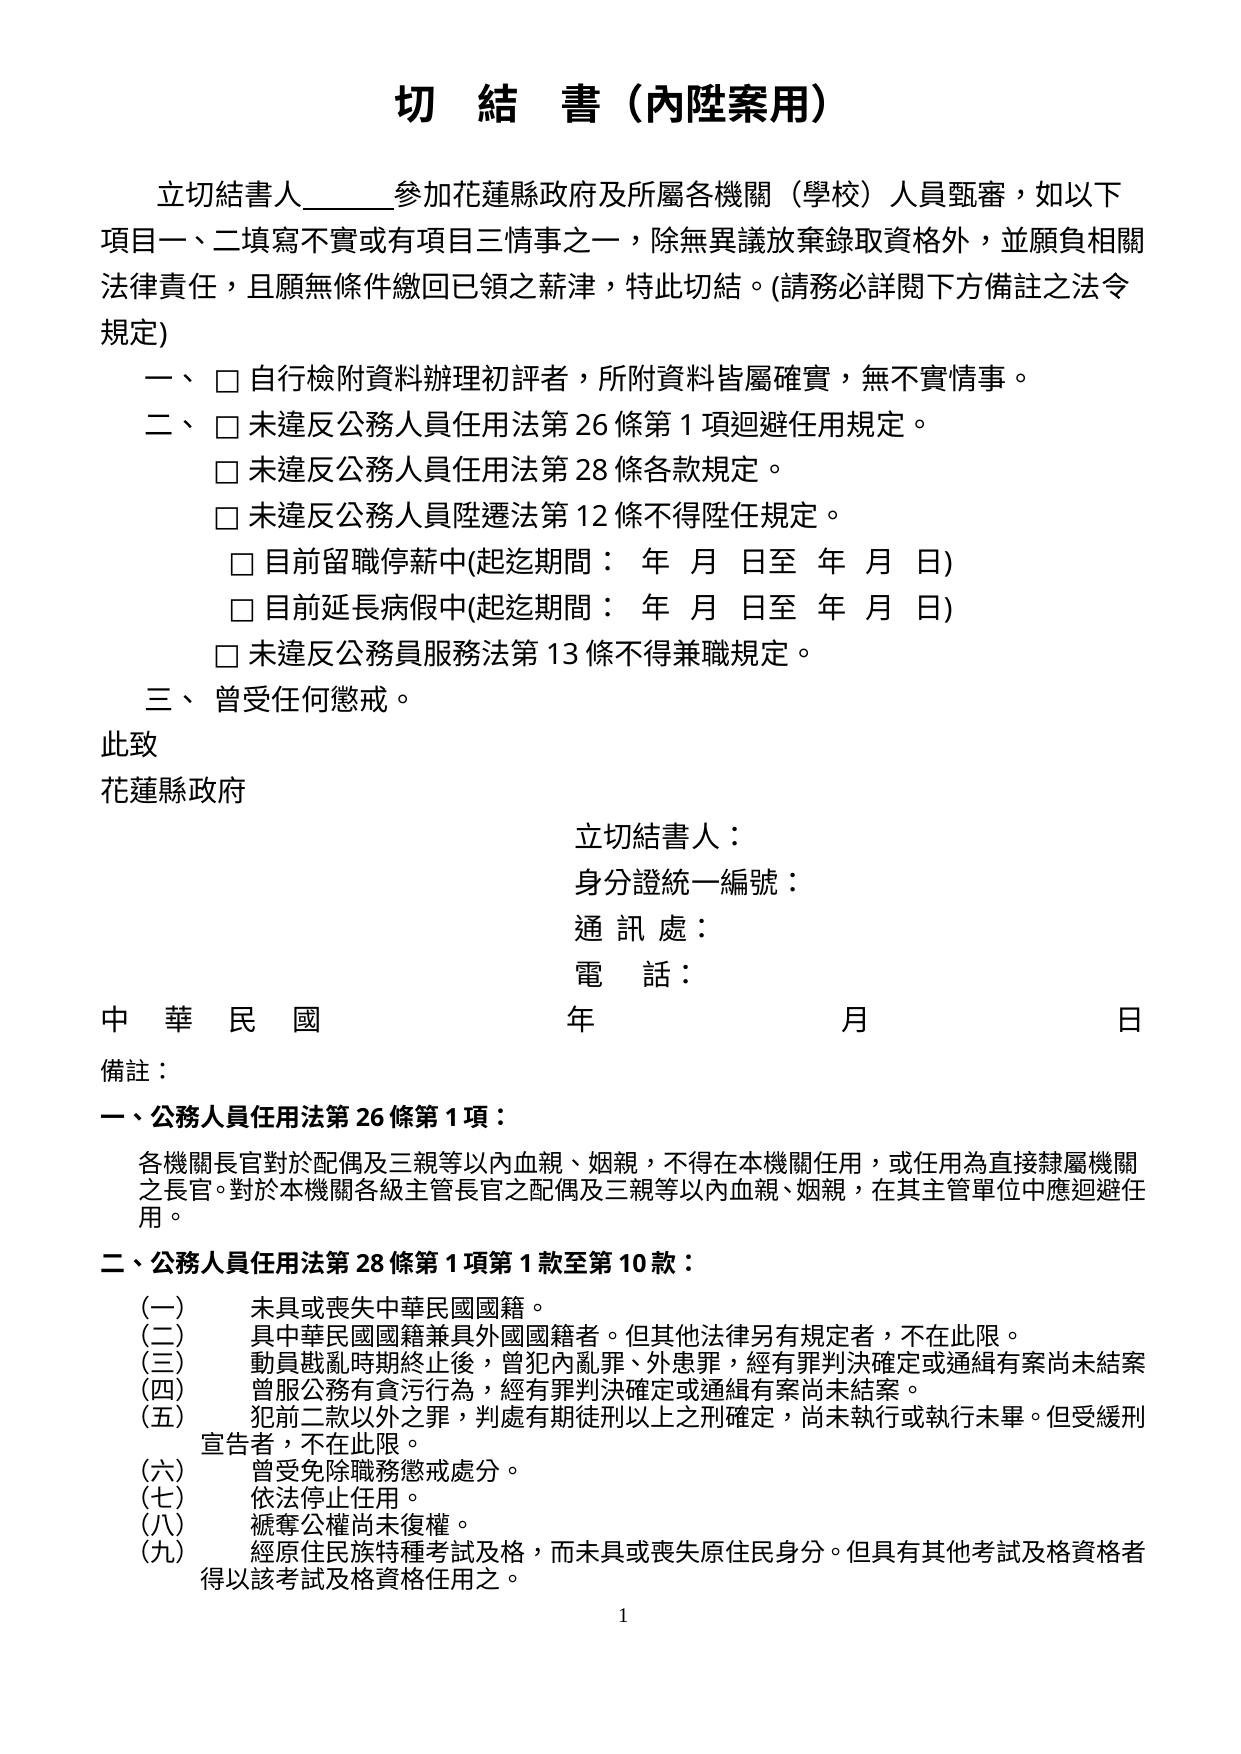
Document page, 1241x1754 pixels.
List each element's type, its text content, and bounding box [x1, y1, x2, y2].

list 曾受任何懲戒。 [144, 673, 1146, 719]
list 褫奪公權尚未復權。 [125, 1513, 1146, 1540]
list 動員戡亂時期終止後，曾犯內亂罪、外患罪，經有罪判決確定或通緝有案尚未結案。 [125, 1350, 1146, 1377]
text 通 訊 處： [100, 902, 1146, 948]
list 公務人員任用法第28條第1項第1款至第10款： [100, 1250, 1146, 1277]
text 電 話： [100, 948, 1146, 994]
text 身分證統一編號： [100, 857, 1146, 902]
text □ 未違反公務人員任用法第28條各款規定。 [213, 444, 1146, 490]
list □ 未違反公務人員任用法第26條第1項迴避任用規定。 [144, 398, 1146, 444]
text 備註： [100, 1059, 1146, 1086]
text □ 未違反公務員服務法第13條不得兼職規定。 [213, 627, 1146, 673]
list 未具或喪失中華民國國籍。 [125, 1296, 1146, 1323]
text 此致 [100, 719, 1146, 765]
list 經原住民族特種考試及格，而未具或喪失原住民身分。但具有其他考試及格資格者，得以該考試及格資格任用之。 [125, 1540, 1146, 1594]
list 曾受免除職務懲戒處分。 [125, 1459, 1146, 1486]
list 犯前二款以外之罪，判處有期徒刑以上之刑確定，尚未執行或執行未畢。但受緩刑宣告者，不在此限。 [125, 1404, 1146, 1459]
list 公務人員任用法第26條第1項： [100, 1104, 1146, 1132]
text □ 目前延長病假中(起迄期間： 年 月 日至 年 月 日) [213, 582, 1146, 627]
text 切 結 書（內陞案用） [100, 71, 1146, 132]
text □ 目前留職停薪中(起迄期間： 年 月 日至 年 月 日) [213, 536, 1146, 582]
list □ 自行檢附資料辦理初評者，所附資料皆屬確實，無不實情事。 [144, 352, 1146, 398]
list 具中華民國國籍兼具外國國籍者。但其他法律另有規定者，不在此限。 [125, 1323, 1146, 1350]
text 立切結書人 參加花蓮縣政府及所屬各機關（學校）人員甄審，如以下項目一、二填寫不實或有項目三情事之一，除無異議放棄錄取資格外，並願負相關法律責任，且願無條件繳回已領之薪津，特此切結。(請務必詳閱下方備註之法令規定) [100, 169, 1146, 352]
list 依法停止任用。 [125, 1486, 1146, 1513]
text 中華民國 年 月 日 [100, 994, 1146, 1040]
list 曾服公務有貪污行為，經有罪判決確定或通緝有案尚未結案。 [125, 1377, 1146, 1404]
text 立切結書人： [100, 811, 1146, 857]
text 各機關長官對於配偶及三親等以內血親、姻親，不得在本機關任用，或任用為直接隸屬機關之長官。對於本機關各級主管長官之配偶及三親等以內血親、姻親，在其主管單位中應迴避任用。 [138, 1150, 1146, 1232]
text □ 未違反公務人員陞遷法第12條不得陞任規定。 [213, 490, 1146, 536]
text 花蓮縣政府 [100, 765, 1146, 811]
